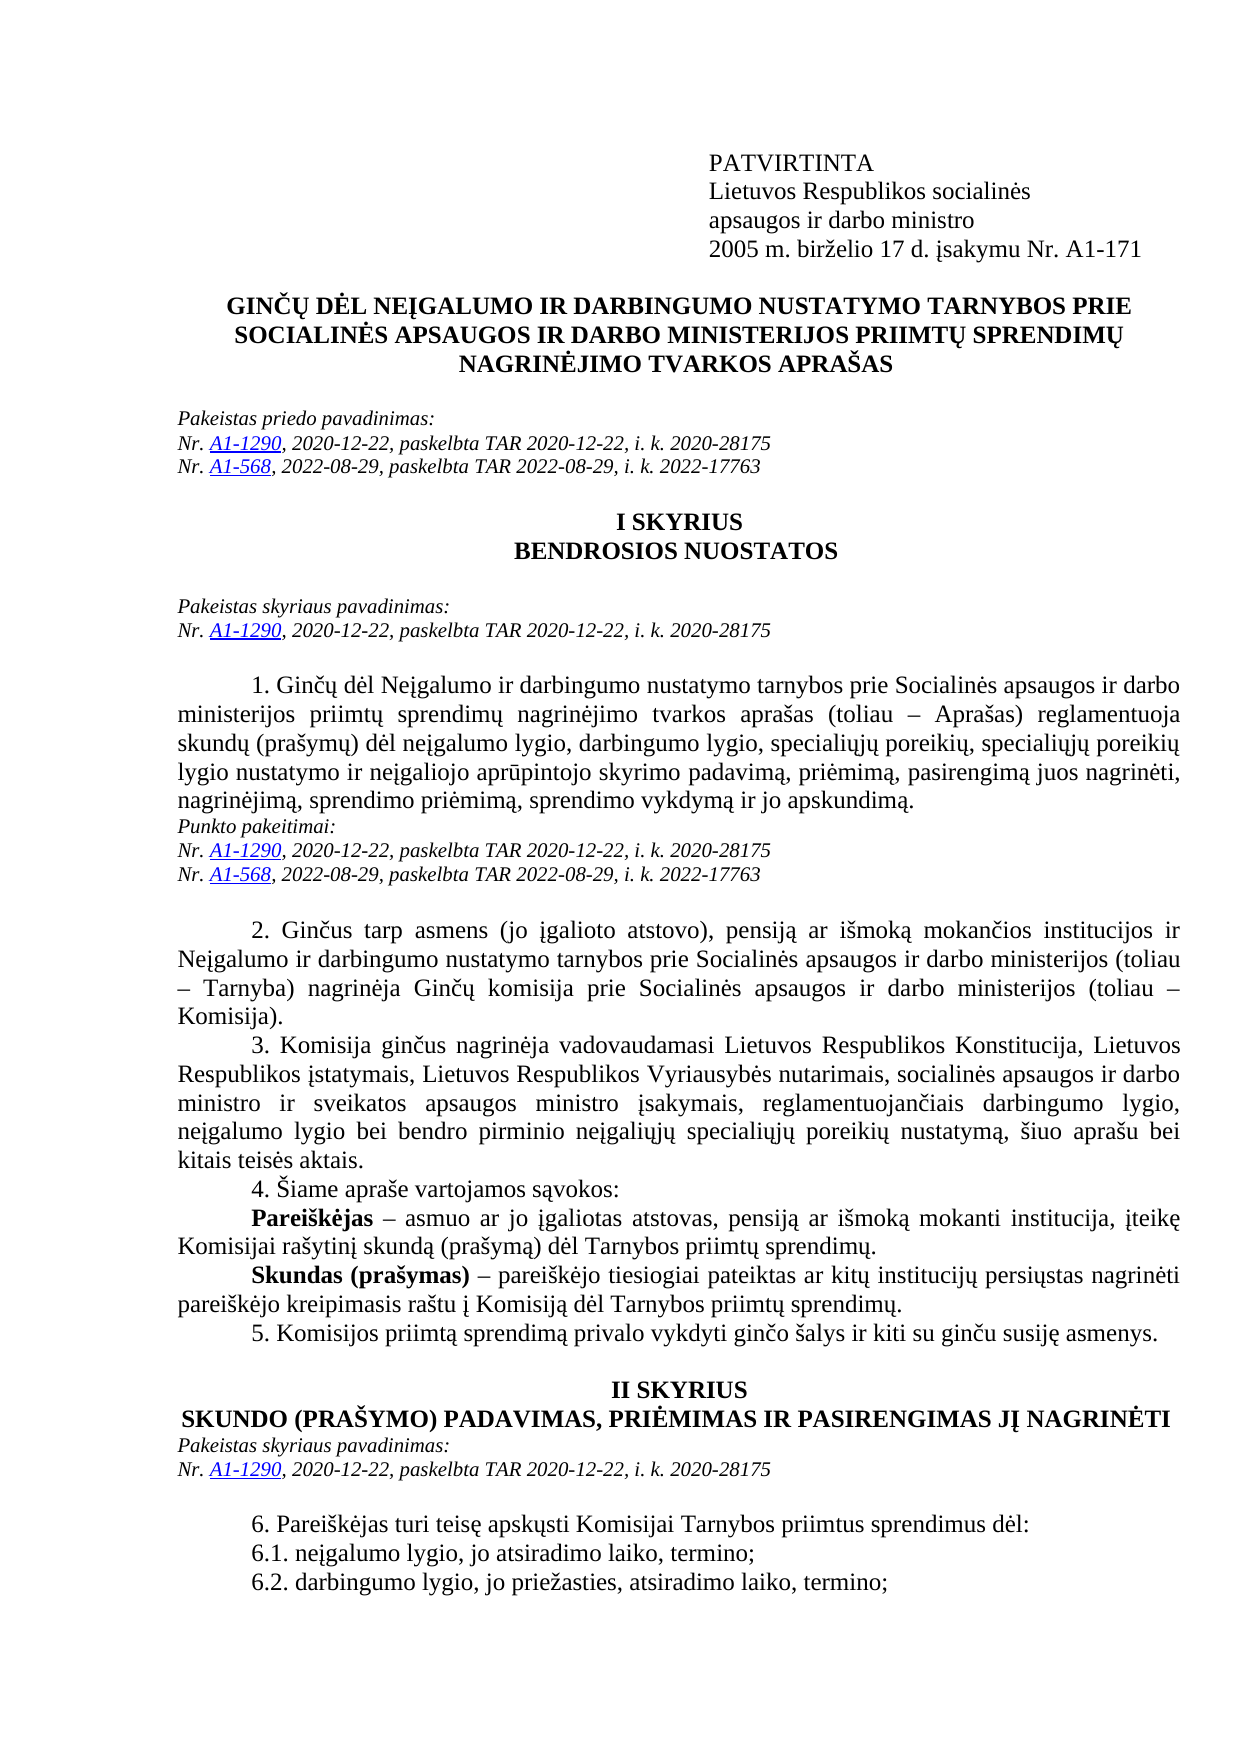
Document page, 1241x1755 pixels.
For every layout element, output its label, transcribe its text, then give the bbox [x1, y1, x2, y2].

text Pareiškėjas – asmuo ar jo įgaliotas atstovas, pensiją ar išmoką mokanti institucija, įteikę Komisijai rašytinį skundą (prašymą) dėl Tarnybos priimtų sprendimų. [177, 1203, 1181, 1260]
text Pakeistas skyriaus pavadinimas: [177, 593, 1181, 618]
text apsaugos ir darbo ministro [177, 205, 1181, 234]
text Lietuvos Respublikos socialinės [177, 176, 1181, 205]
text II SKYRIUS [177, 1375, 1181, 1404]
text 5. Komisijos priimtą sprendimą privalo vykdyti ginčo šalys ir kiti su ginču susiję asmenys. [177, 1318, 1181, 1346]
text Nr. A1-1290, 2020-12-22, paskelbta TAR 2020-12-22, i. k. 2020-28175 [177, 1457, 1181, 1481]
text Nr. A1-1290, 2020-12-22, paskelbta TAR 2020-12-22, i. k. 2020-28175 [177, 838, 1181, 862]
text 2005 m. birželio 17 d. įsakymu Nr. A1-171 [177, 234, 1181, 263]
text Nr. A1-1290, 2020-12-22, paskelbta TAR 2020-12-22, i. k. 2020-28175 [177, 618, 1181, 642]
text PATVIRTINTA [177, 148, 1181, 176]
text 2. Ginčus tarp asmens (jo įgalioto atstovo), pensiją ar išmoką mokančios institucijos ir Neįgalumo ir darbingumo nustatymo tarnybos prie Socialinės apsaugos ir darbo ministerijos (toliau – Tarnyba) nagrinėja Ginčų komisija prie Socialinės apsaugos ir darbo ministerijos (toliau – Komisija). [177, 915, 1181, 1030]
text Nr. A1-1290, 2020-12-22, paskelbta TAR 2020-12-22, i. k. 2020-28175 [177, 430, 1181, 454]
text SKUNDO (PRAŠYMO) PADAVIMAS, PRIĖMIMAS IR PASIRENGIMAS JĮ NAGRINĖTI [177, 1404, 1181, 1433]
text 4. Šiame apraše vartojamos sąvokos: [177, 1174, 1181, 1203]
text I SKYRIUS [177, 507, 1181, 536]
text 6. Pareiškėjas turi teisę apskųsti Komisijai Tarnybos priimtus sprendimus dėl: [177, 1509, 1181, 1538]
text 3. Komisija ginčus nagrinėja vadovaudamasi Lietuvos Respublikos Konstitucija, Lietuvos Respublikos įstatymais, Lietuvos Respublikos Vyriausybės nutarimais, socialinės apsaugos ir darbo ministro ir sveikatos apsaugos ministro įsakymais, reglamentuojančiais darbingumo lygio, neįgalumo lygio bei bendro pirminio neįgaliųjų specialiųjų poreikių nustatymą, šiuo aprašu bei kitais teisės aktais. [177, 1030, 1181, 1174]
text Nr. A1-568, 2022-08-29, paskelbta TAR 2022-08-29, i. k. 2022-17763 [177, 862, 1181, 886]
text Pakeistas priedo pavadinimas: [177, 406, 1181, 430]
text GINČŲ DĖL NEĮGALUMO IR DARBINGUMO NUSTATYMO TARNYBOS PRIE SOCIALINĖS APSAUGOS IR DARBO MINISTERIJOS PRIIMTŲ SPRENDIMŲ NAGRINĖJIMO TVARKOS APRAŠAS [177, 291, 1181, 378]
text Pakeistas skyriaus pavadinimas: [177, 1433, 1181, 1457]
text Skundas (prašymas) – pareiškėjo tiesiogiai pateiktas ar kitų institucijų persiųstas nagrinėti pareiškėjo kreipimasis raštu į Komisiją dėl Tarnybos priimtų sprendimų. [177, 1260, 1181, 1318]
text 6.2. darbingumo lygio, jo priežasties, atsiradimo laiko, termino; [177, 1567, 1181, 1596]
text Punkto pakeitimai: [177, 814, 1181, 838]
text Nr. A1-568, 2022-08-29, paskelbta TAR 2022-08-29, i. k. 2022-17763 [177, 454, 1181, 478]
text 1. Ginčų dėl Neįgalumo ir darbingumo nustatymo tarnybos prie Socialinės apsaugos ir darbo ministerijos priimtų sprendimų nagrinėjimo tvarkos aprašas (toliau – Aprašas) reglamentuoja skundų (prašymų) dėl neįgalumo lygio, darbingumo lygio, specialiųjų poreikių, specialiųjų poreikių lygio nustatymo ir neįgaliojo aprūpintojo skyrimo padavimą, priėmimą, pasirengimą juos nagrinėti, nagrinėjimą, sprendimo priėmimą, sprendimo vykdymą ir jo apskundimą. [177, 670, 1181, 814]
text 6.1. neįgalumo lygio, jo atsiradimo laiko, termino; [177, 1538, 1181, 1567]
text BENDROSIOS NUOSTATOS [177, 536, 1181, 565]
